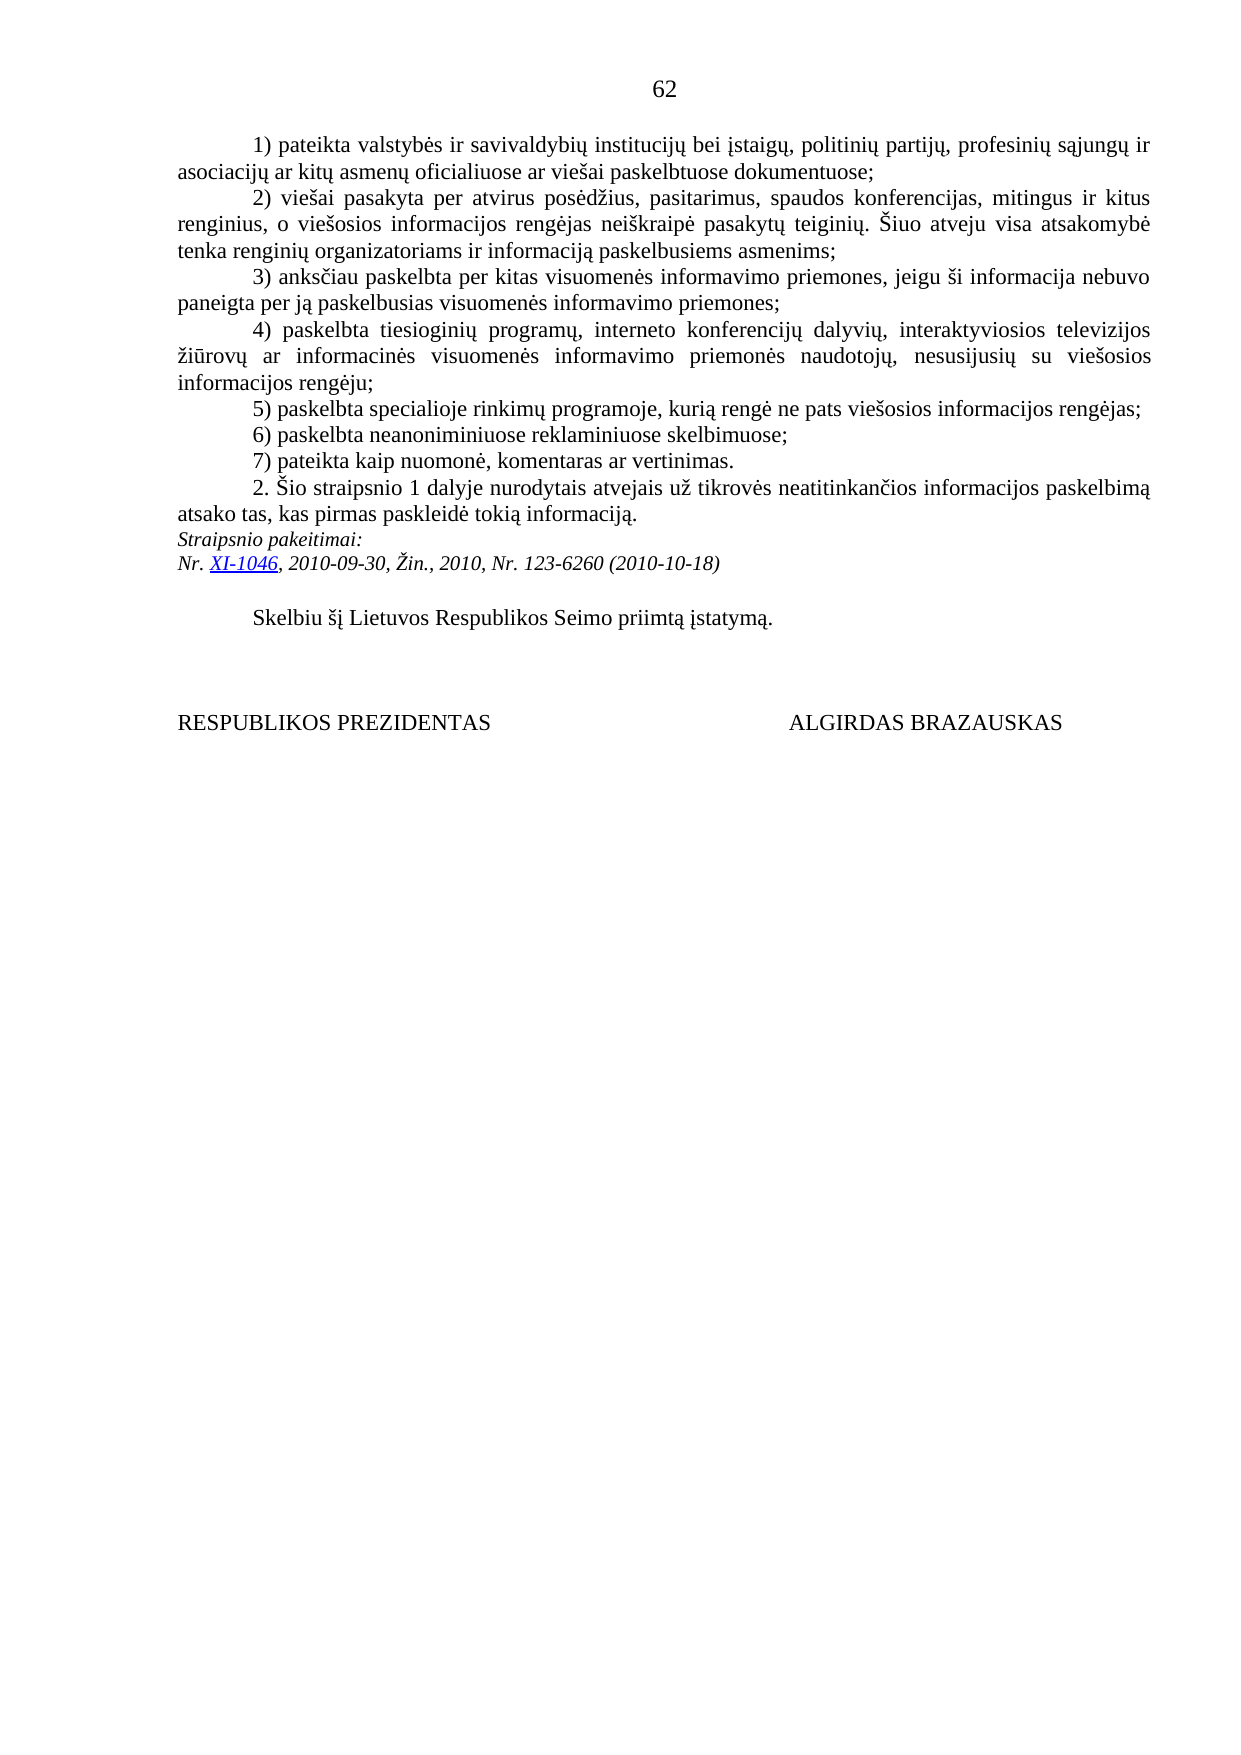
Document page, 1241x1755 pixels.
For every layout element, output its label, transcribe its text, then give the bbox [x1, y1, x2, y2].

text 6) paskelbta neanoniminiuose reklaminiuose skelbimuose; [177, 421, 1152, 448]
text 2. Šio straipsnio 1 dalyje nurodytais atvejais už tikrovės neatitinkančios informacijos paskelbimą atsako tas, kas pirmas paskleidė tokią informaciją. [177, 474, 1152, 527]
text 2) viešai pasakyta per atvirus posėdžius, pasitarimus, spaudos konferencijas, mitingus ir kitus renginius, o viešosios informacijos rengėjas neiškraipė pasakytų teiginių. Šiuo atveju visa atsakomybė tenka renginių organizatoriams ir informaciją paskelbusiems asmenims; [177, 184, 1152, 263]
text Nr. XI-1046, 2010-09-30, Žin., 2010, Nr. 123-6260 (2010-10-18) [177, 551, 1152, 575]
text 1) pateikta valstybės ir savivaldybių institucijų bei įstaigų, politinių partijų, profesinių sąjungų ir asociacijų ar kitų asmenų oficialiuose ar viešai paskelbtuose dokumentuose; [177, 131, 1152, 184]
text 5) paskelbta specialioje rinkimų programoje, kurią rengė ne pats viešosios informacijos rengėjas; [177, 395, 1152, 421]
text 4) paskelbta tiesioginių programų, interneto konferencijų dalyvių, interaktyviosios televizijos žiūrovų ar informacinės visuomenės informavimo priemonės naudotojų, nesusijusių su viešosios informacijos rengėju; [177, 316, 1152, 395]
text Skelbiu šį Lietuvos Respublikos Seimo priimtą įstatymą. [177, 603, 1152, 630]
text RESPUBLIKOS PREZIDENTAS ALGIRDAS BRAZAUSKAS [177, 709, 1152, 735]
text 7) pateikta kaip nuomonė, komentaras ar vertinimas. [177, 448, 1152, 474]
text Straipsnio pakeitimai: [177, 527, 1152, 551]
text 3) anksčiau paskelbta per kitas visuomenės informavimo priemones, jeigu ši informacija nebuvo paneigta per ją paskelbusias visuomenės informavimo priemones; [177, 263, 1152, 316]
